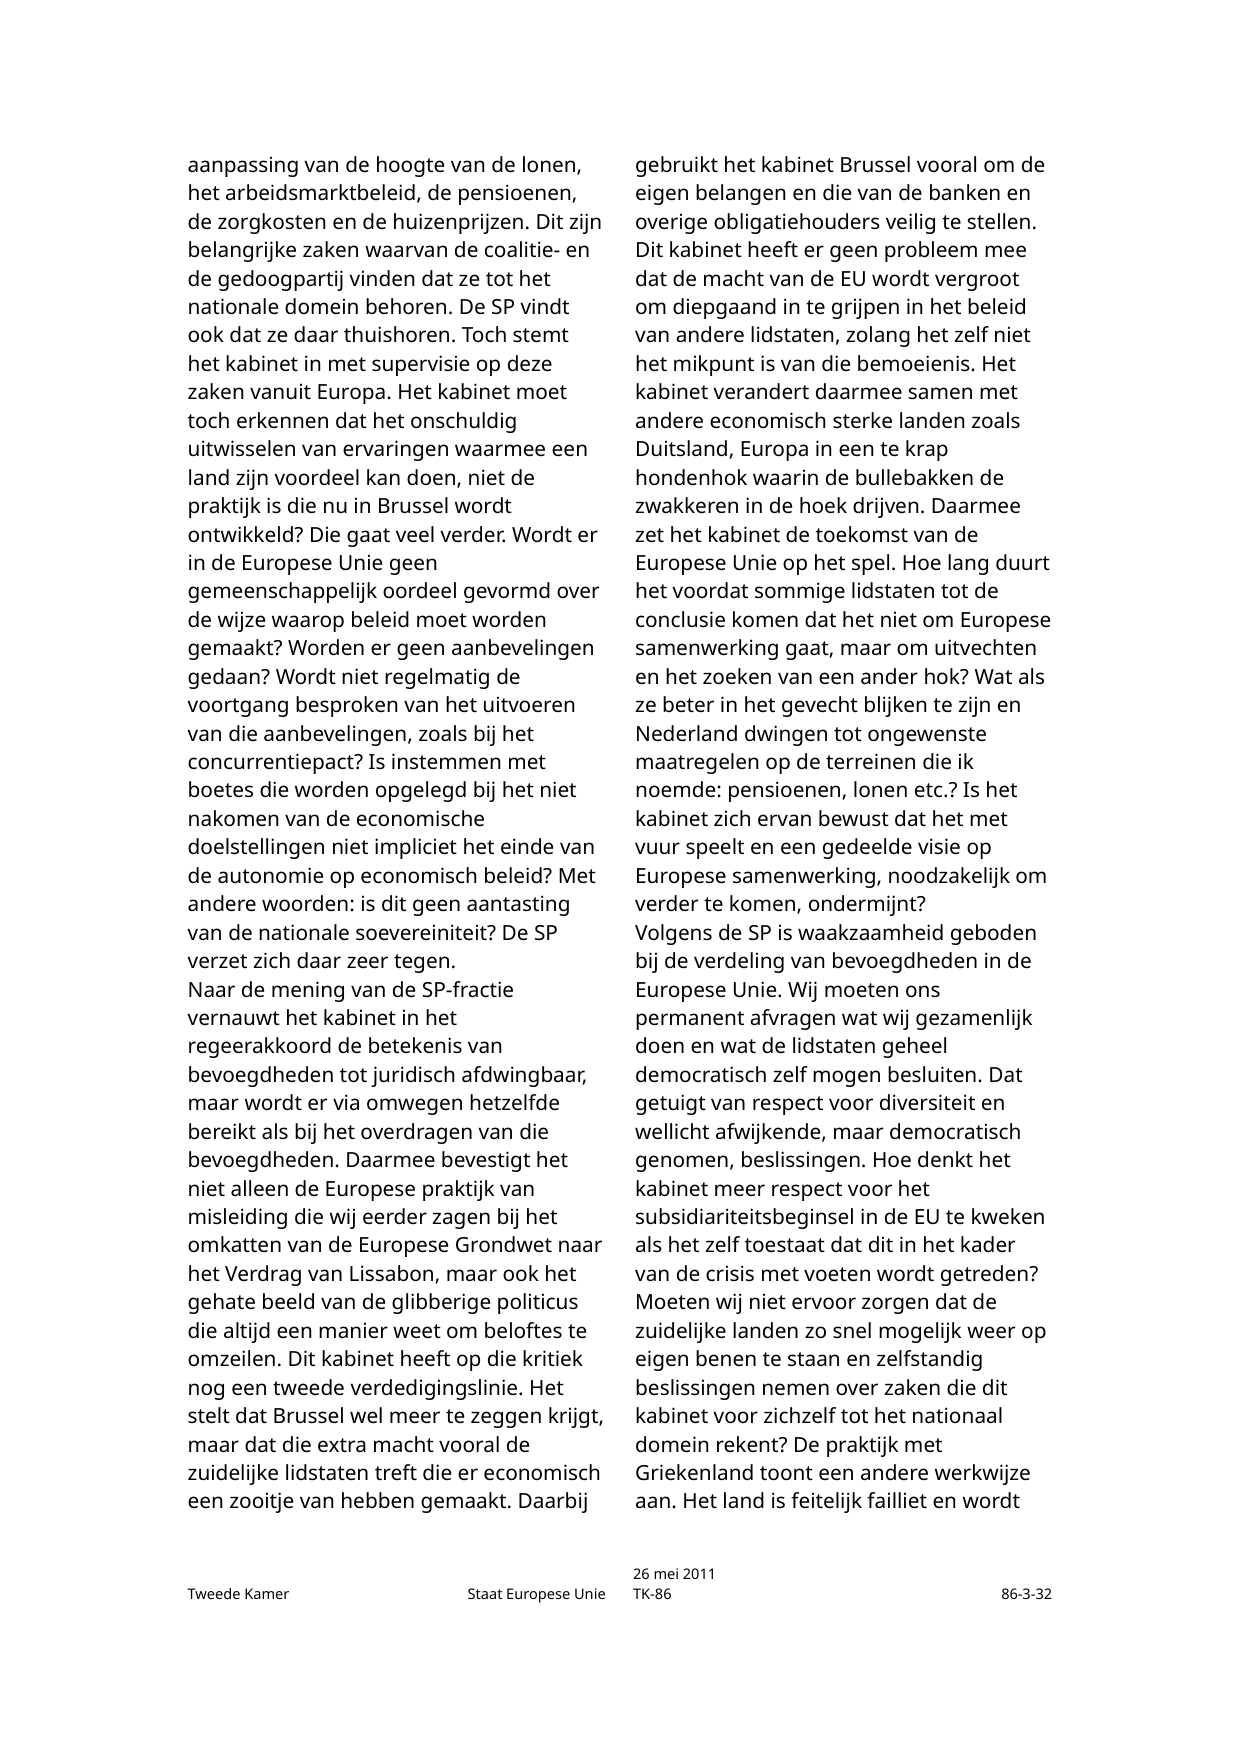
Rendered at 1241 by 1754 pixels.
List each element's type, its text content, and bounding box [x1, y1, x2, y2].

text aanpassing van de hoogte van de lonen, het arbeidsmarktbeleid, de pensioenen, de zorgkosten en de huizenprijzen. Dit zijn belangrijke zaken waarvan de coalitie- en de gedoogpartij vinden dat ze tot het nationale domein behoren. De SP vindt ook dat ze daar thuishoren. Toch stemt het kabinet in met supervisie op deze zaken vanuit Europa. Het kabinet moet toch erkennen dat het onschuldig uitwisselen van ervaringen waarmee een land zijn voordeel kan doen, niet de praktijk is die nu in Brussel wordt ontwikkeld? Die gaat veel verder. Wordt er in de Europese Unie geen gemeenschappelijk oordeel gevormd over de wijze waarop beleid moet worden gemaakt? Worden er geen aanbevelingen gedaan? Wordt niet regelmatig de voortgang besproken van het uitvoeren van die aanbevelingen, zoals bij het concurrentiepact? Is instemmen met boetes die worden opgelegd bij het niet nakomen van de economische doelstellingen niet impliciet het einde van de autonomie op economisch beleid? Met andere woorden: is dit geen aantasting van de nationale soevereiniteit? De SP verzet zich daar zeer tegen. [187, 150, 605, 975]
text gebruikt het kabinet Brussel vooral om de eigen belangen en die van de banken en overige obligatiehouders veilig te stellen. Dit kabinet heeft er geen probleem mee dat de macht van de EU wordt vergroot om diepgaand in te grijpen in het beleid van andere lidstaten, zolang het zelf niet het mikpunt is van die bemoeienis. Het kabinet verandert daarmee samen met andere economisch sterke landen zoals Duitsland, Europa in een te krap hondenhok waarin de bullebakken de zwakkeren in de hoek drijven. Daarmee zet het kabinet de toekomst van de Europese Unie op het spel. Hoe lang duurt het voordat sommige lidstaten tot de conclusie komen dat het niet om Europese samenwerking gaat, maar om uitvechten en het zoeken van een ander hok? Wat als ze beter in het gevecht blijken te zijn en Nederland dwingen tot ongewenste maatregelen op de terreinen die ik noemde: pensioenen, lonen etc.? Is het kabinet zich ervan bewust dat het met vuur speelt en een gedeelde visie op Europese samenwerking, noodzakelijk om verder te komen, ondermijnt? [635, 150, 1053, 918]
text Naar de mening van de SP-fractie vernauwt het kabinet in het regeerakkoord de betekenis van bevoegdheden tot juridisch afdwingbaar, maar wordt er via omwegen hetzelfde bereikt als bij het overdragen van die bevoegdheden. Daarmee bevestigt het niet alleen de Europese praktijk van misleiding die wij eerder zagen bij het omkatten van de Europese Grondwet naar het Verdrag van Lissabon, maar ook het gehate beeld van de glibberige politicus die altijd een manier weet om beloftes te omzeilen. Dit kabinet heeft op die kritiek nog een tweede verdedigingslinie. Het stelt dat Brussel wel meer te zeggen krijgt, maar dat die extra macht vooral de zuidelijke lidstaten treft die er economisch een zooitje van hebben gemaakt. Daarbij [187, 975, 605, 1515]
text Volgens de SP is waakzaamheid geboden bij de verdeling van bevoegdheden in de Europese Unie. Wij moeten ons permanent afvragen wat wij gezamenlijk doen en wat de lidstaten geheel democratisch zelf mogen besluiten. Dat getuigt van respect voor diversiteit en wellicht afwijkende, maar democratisch genomen, beslissingen. Hoe denkt het kabinet meer respect voor het subsidiariteitsbeginsel in de EU te kweken als het zelf toestaat dat dit in het kader van de crisis met voeten wordt getreden? Moeten wij niet ervoor zorgen dat de zuidelijke landen zo snel mogelijk weer op eigen benen te staan en zelfstandig beslissingen nemen over zaken die dit kabinet voor zichzelf tot het nationaal domein rekent? De praktijk met Griekenland toont een andere werkwijze aan. Het land is feitelijk failliet en wordt [635, 918, 1053, 1515]
